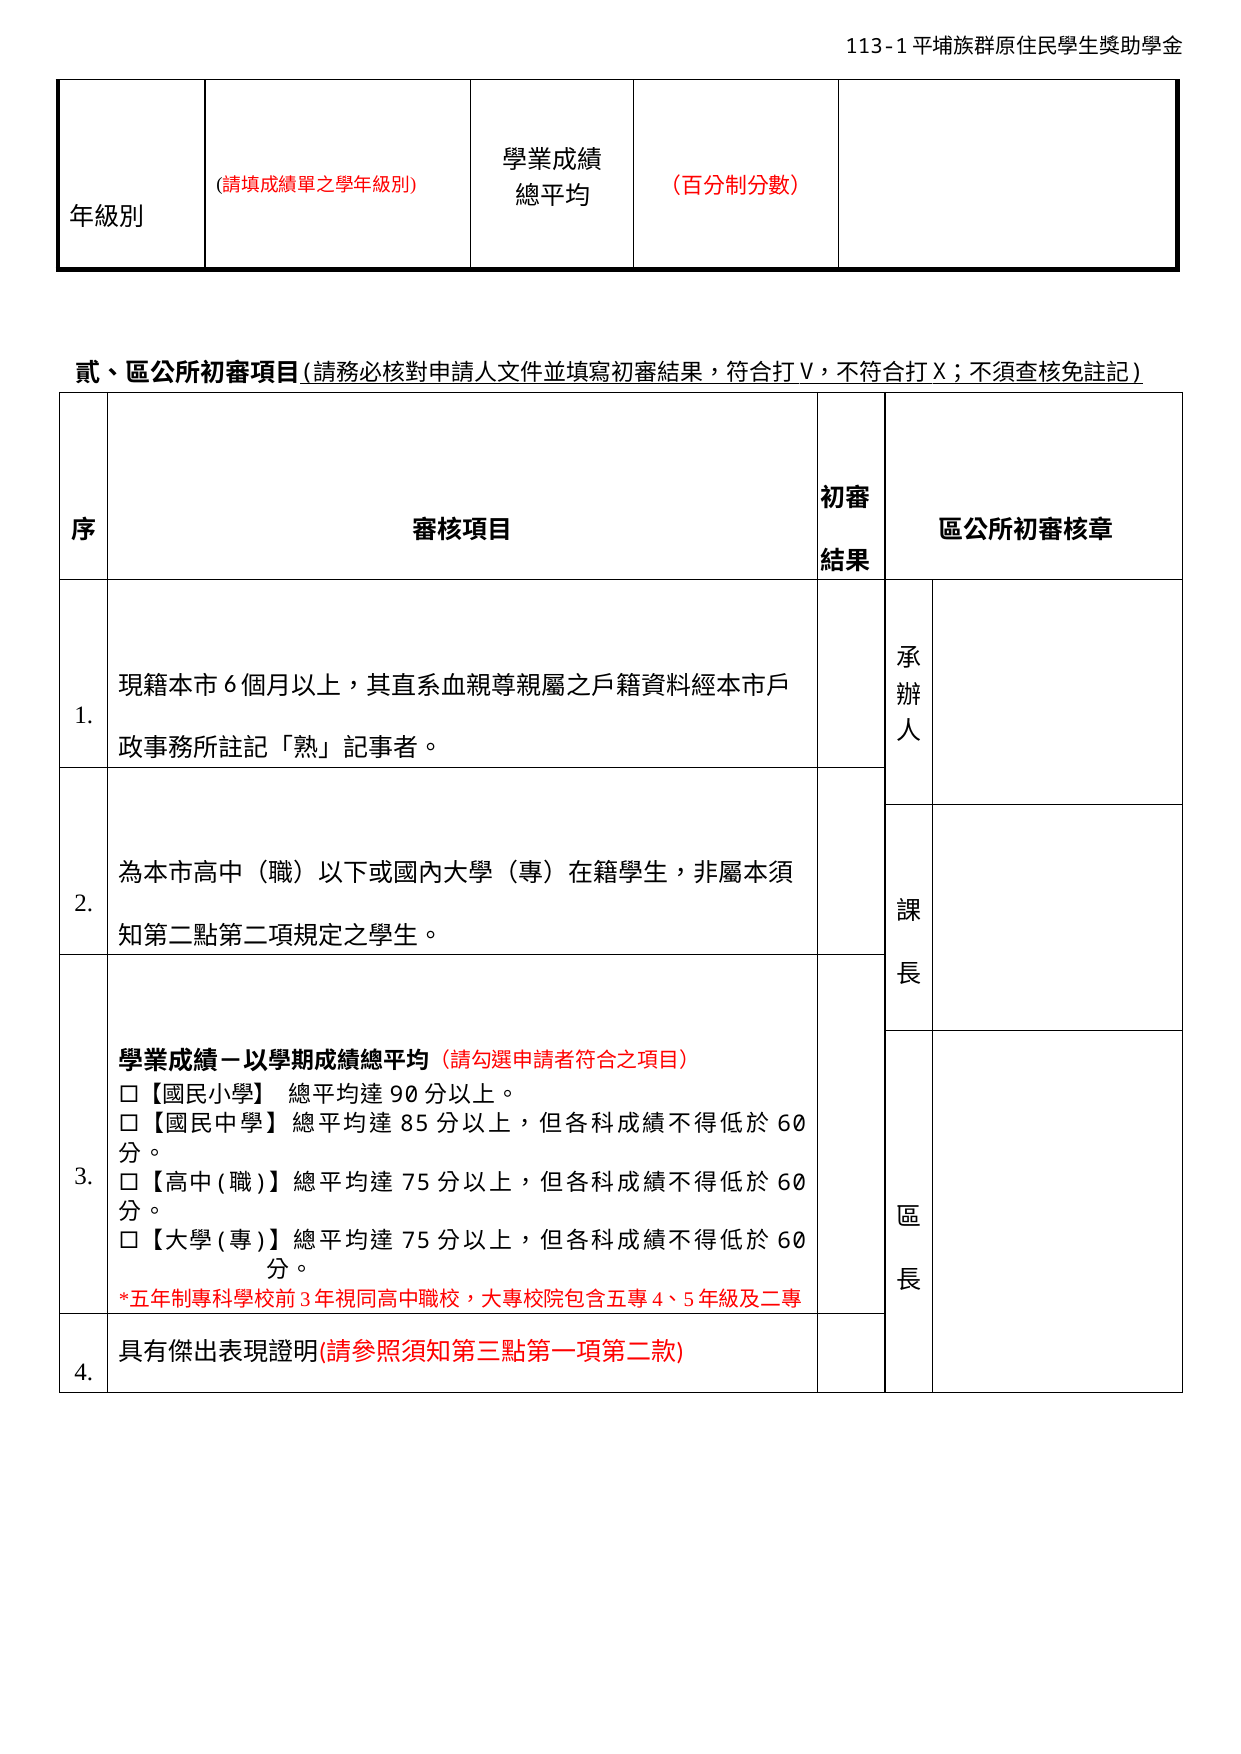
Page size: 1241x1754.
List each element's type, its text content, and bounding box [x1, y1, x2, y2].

table_cell 1. [60, 580, 107, 767]
table_cell 為本市高中（職）以下或國內大學（專）在籍學生，非屬本須知第二點第二項規定之學生。 [108, 768, 817, 954]
table_header 區公所初審核章 [886, 393, 1182, 579]
table_cell 3. [60, 955, 107, 1313]
table_cell 4. [60, 1314, 107, 1392]
table_cell 具有傑出表現證明(請參照須知第三點第一項第二款) [108, 1314, 817, 1392]
table_cell 學業成績－以學期成績總平均（請勾選申請者符合之項目） 【國民小學】 總平均達90分以上。 【國民中學】總平均達85分以上，但各科成績不得低於60分。 【高中(職)】總平均達75分以上，但各科成績不得低於60分。 【大學(專)】總平均達75分以上，但各科成績不得低於60分。 *五年制專科學校前3年視同高中職校，大專校院包含五專4、5年級及二專 [108, 955, 817, 1313]
table_cell [933, 805, 1182, 1030]
table_cell [818, 768, 884, 954]
table_cell [818, 955, 884, 1313]
table_cell [933, 1031, 1182, 1392]
table_cell (請填成績單之學年級別) [206, 80, 470, 267]
table_cell [839, 80, 1175, 267]
table_cell 現籍本市6個月以上，其直系血親尊親屬之戶籍資料經本市戶政事務所註記「熟」記事者。 [108, 580, 817, 767]
table_cell 區長 [886, 1031, 932, 1392]
table_header 初審 結果 [818, 393, 884, 579]
table_cell 2. [60, 768, 107, 954]
table_cell [818, 580, 884, 767]
table_cell [933, 580, 1182, 804]
table_cell 學業成績 總平均 [471, 80, 633, 267]
table_cell 課長 [886, 805, 932, 1030]
list 區公所初審項目(請務必核對申請人文件並填寫初審結果，符合打V，不符合打X；不須查核免註記) [75, 329, 1165, 392]
table_cell [818, 1314, 884, 1392]
table_cell 承辦人 [886, 580, 932, 804]
table_cell 年級別 [60, 80, 204, 267]
table_header 序 [60, 393, 107, 579]
table_header 審核項目 [108, 393, 817, 579]
table_cell （百分制分數） [634, 80, 838, 267]
